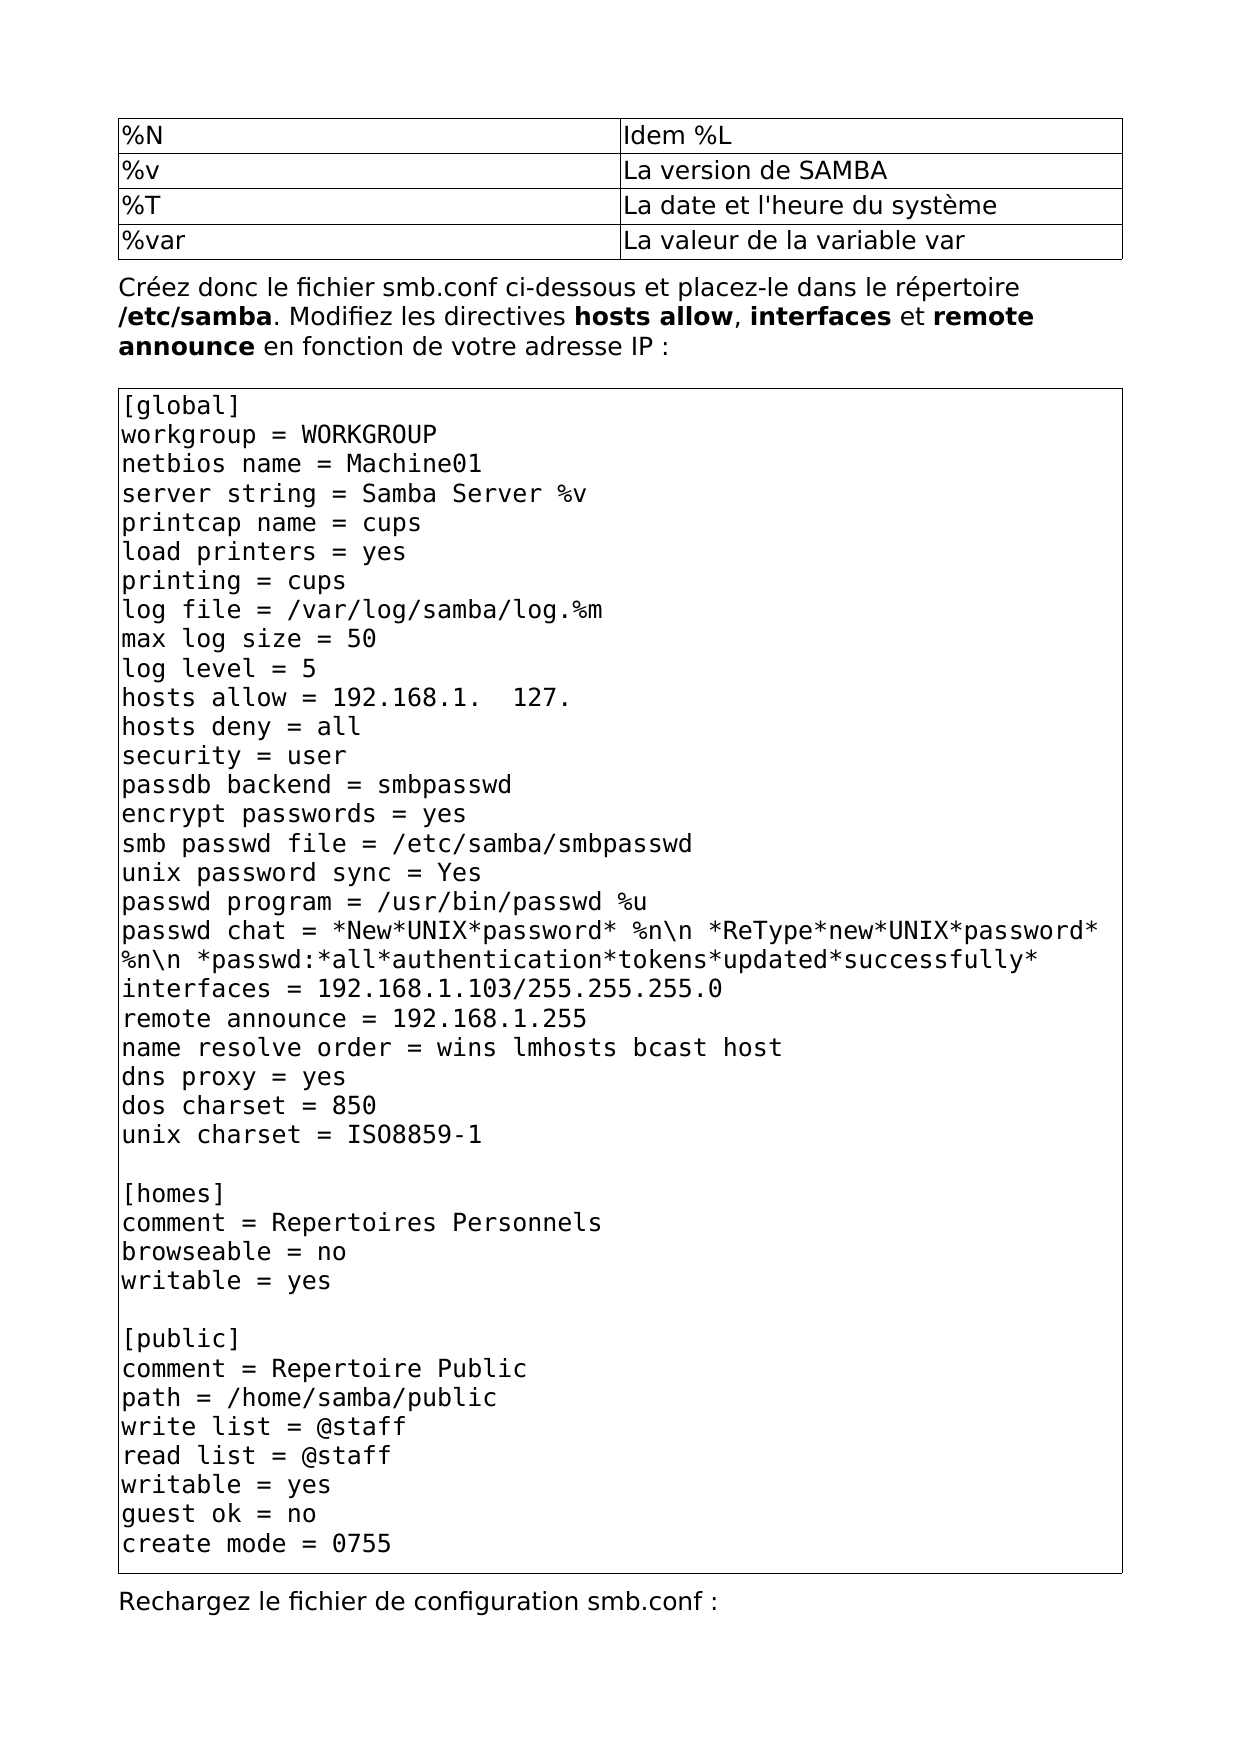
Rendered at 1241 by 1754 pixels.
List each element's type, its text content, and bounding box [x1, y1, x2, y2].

table_cell %var [119, 225, 620, 258]
text Créez donc le fichier smb.conf ci-dessous et placez-le dans le répertoire /etc/samba. Modifiez les directives hosts allow, interfaces et remote announce en fonction de votre adresse IP : [118, 273, 1122, 361]
table_cell %N [119, 119, 620, 153]
table_cell La date et l'heure du système [621, 189, 1122, 223]
table_cell La valeur de la variable var [621, 225, 1122, 258]
table_cell %T [119, 189, 620, 223]
text Rechargez le fichier de configuration smb.conf : [118, 1587, 1122, 1617]
table_cell Idem %L [621, 119, 1122, 153]
table_cell %v [119, 154, 620, 188]
table_cell La version de SAMBA [621, 154, 1122, 188]
table_header [global] workgroup = WORKGROUP netbios name = Machine01 server string = Samba Server %v printcap name = cups load printers = yes printing = cups log file = /var/log/samba/log.%m max log size = 50 log level = 5 hosts allow = 192.168.1. 127. hosts deny = all security = user passdb backend = smbpasswd encrypt passwords = yes smb passwd file = /etc/samba/smbpasswd unix password sync = Yes passwd program = /usr/bin/passwd %u passwd chat = *New*UNIX*password* %n\n *ReType*new*UNIX*password* %n\n *passwd:*all*authentication*tokens*updated*successfully* interfaces = 192.168.1.103/255.255.255.0 remote announce = 192.168.1.255 name resolve order = wins lmhosts bcast host dns proxy = yes dos charset = 850 unix charset = ISO8859-1 [homes] comment = Repertoires Personnels browseable = no writable = yes [public] comment = Repertoire Public path = /home/samba/public write list = @staff read list = @staff writable = yes guest ok = no create mode = 0755 [119, 389, 1122, 1573]
